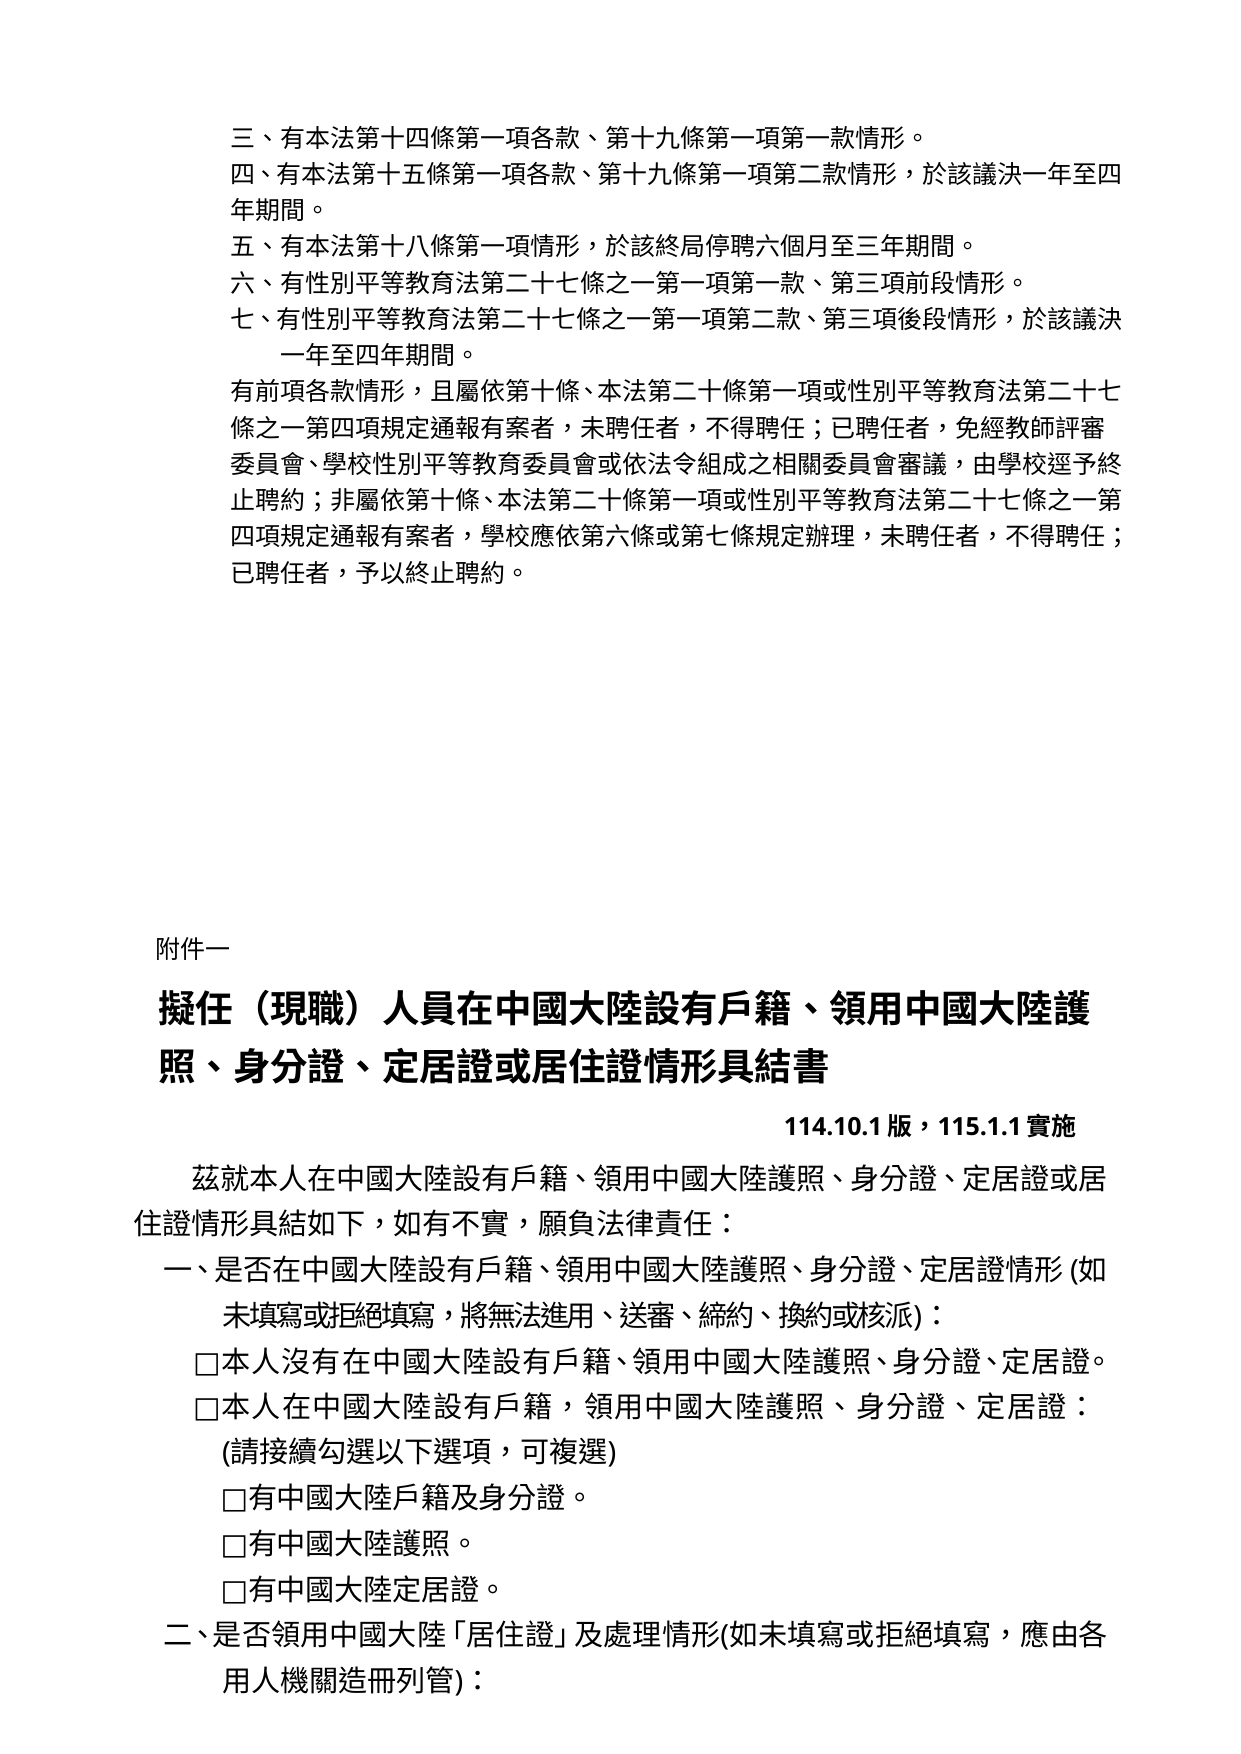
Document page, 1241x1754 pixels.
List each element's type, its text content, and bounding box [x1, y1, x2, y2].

text □本人在中國大陸設有戶籍，領用中國大陸護照、身分證、定居證： (請接續勾選以下選項，可複選) [193, 1384, 1107, 1471]
text 五、有本法第十八條第一項情形，於該終局停聘六個月至三年期間。 [231, 227, 1122, 263]
text 二、是否領用中國大陸「居住證」及處理情形(如未填寫或拒絕填寫，應由各用人機關造冊列管)： [163, 1612, 1108, 1700]
text 一、是否在中國大陸設有戶籍、領用中國大陸護照、身分證、定居證情形 (如未填寫或拒絕填寫，將無法進用、送審、締約、換約或核派)： [163, 1247, 1108, 1335]
text □有中國大陸戶籍及身分證。 [220, 1475, 1122, 1517]
text 六、有性別平等教育法第二十七條之一第一項第一款、第三項前段情形。 [231, 263, 1122, 299]
text 114.10.1版，115.1.1實施 [118, 1106, 1077, 1142]
text 附件一 [156, 930, 1122, 966]
text □本人沒有在中國大陸設有戶籍、領用中國大陸護照、身分證、定居證。 [193, 1338, 1109, 1381]
text 茲就本人在中國大陸設有戶籍、領用中國大陸護照、身分證、定居證或居住證情形具結如下，如有不實，願負法律責任： [133, 1156, 1107, 1243]
text 四、有本法第十五條第一項各款、第十九條第一項第二款情形，於該議決一年至四年期間。 [231, 154, 1122, 227]
subtitle 擬任（現職）人員在中國大陸設有戶籍、領用中國大陸護照、身分證、定居證或居住證情形具結書 [158, 975, 1097, 1092]
text □有中國大陸護照。 [220, 1520, 1122, 1563]
text 三、有本法第十四條第一項各款、第十九條第一項第一款情形。 [231, 118, 1122, 154]
text 七、有性別平等教育法第二十七條之一第一項第二款、第三項後段情形，於該議決一年至四年期間。 [231, 299, 1122, 372]
text □有中國大陸定居證。 [220, 1566, 1122, 1609]
text 有前項各款情形，且屬依第十條、本法第二十條第一項或性別平等教育法第二十七條之一第四項規定通報有案者，未聘任者，不得聘任；已聘任者，免經教師評審委員會、學校性別平等教育委員會或依法令組成之相關委員會審議，由學校逕予終止聘約；非屬依第十條、本法第二十條第一項或性別平等教育法第二十七條之一第四項規定通報有案者，學校應依第六條或第七條規定辦理，未聘任者，不得聘任；已聘任者，予以終止聘約。 [231, 372, 1122, 589]
